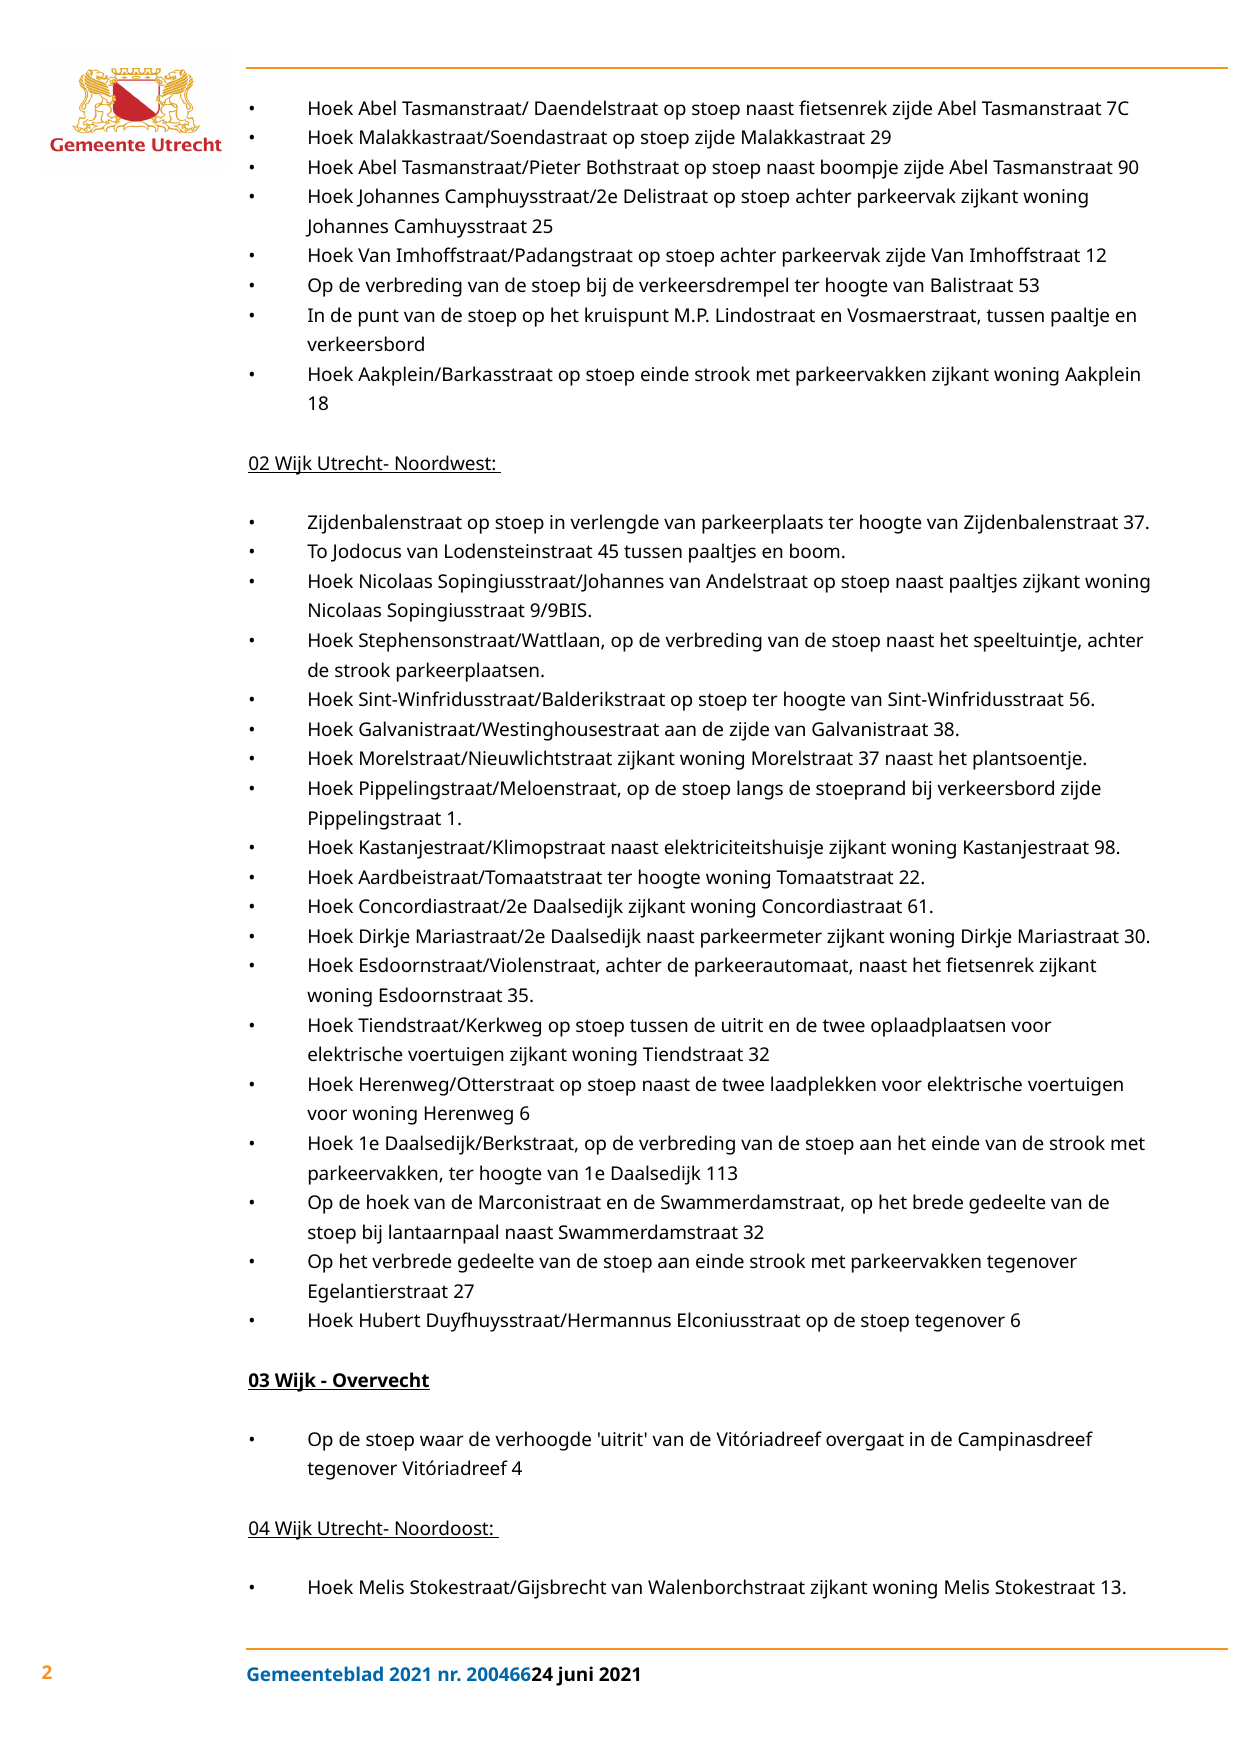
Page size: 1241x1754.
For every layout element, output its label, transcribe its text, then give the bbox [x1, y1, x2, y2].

list Hoek Concordiastraat/2e Daalsedijk zijkant woning Concordiastraat 61. [248, 893, 1152, 919]
list Hoek Morelstraat/Nieuwlichtstraat zijkant woning Morelstraat 37 naast het plantsoentje. [248, 746, 1152, 771]
list Hoek Melis Stokestraat/Gijsbrecht van Walenborchstraat zijkant woning Melis Stokestraat 13. [248, 1574, 1152, 1600]
list Hoek Nicolaas Sopingiusstraat/Johannes van Andelstraat op stoep naast paaltjes zijkant woning Nicolaas Sopingiusstraat 9/9BIS. [248, 568, 1152, 623]
text 02 Wijk Utrecht- Noordwest: [248, 450, 1152, 476]
list Op de hoek van de Marconistraat en de Swammerdamstraat, op het brede gedeelte van de stoep bij lantaarnpaal naast Swammerdamstraat 32 [248, 1189, 1152, 1245]
list Hoek Stephensonstraat/Wattlaan, op de verbreding van de stoep naast het speeltuintje, achter de strook parkeerplaatsen. [248, 627, 1152, 683]
list Hoek Van Imhoffstraat/Padangstraat op stoep achter parkeervak zijde Van Imhoffstraat 12 [248, 243, 1152, 268]
list Hoek Abel Tasmanstraat/ Daendelstraat op stoep naast fietsenrek zijde Abel Tasmanstraat 7C [248, 95, 1152, 121]
text 04 Wijk Utrecht- Noordoost: [248, 1515, 1152, 1541]
list Op het verbrede gedeelte van de stoep aan einde strook met parkeervakken tegenover Egelantierstraat 27 [248, 1248, 1152, 1304]
list Op de stoep waar de verhoogde 'uitrit' van de Vitóriadreef overgaat in de Campinasdreef tegenover Vitóriadreef 4 [248, 1426, 1152, 1481]
list Hoek Aakplein/Barkasstraat op stoep einde strook met parkeervakken zijkant woning Aakplein 18 [248, 361, 1152, 416]
list In de punt van de stoep op het kruispunt M.P. Lindostraat en Vosmaerstraat, tussen paaltje en verkeersbord [248, 302, 1152, 357]
list Hoek Tiendstraat/Kerkweg op stoep tussen de uitrit en de twee oplaadplaatsen voor elektrische voertuigen zijkant woning Tiendstraat 32 [248, 1012, 1152, 1067]
list Hoek Galvanistraat/Westinghousestraat aan de zijde van Galvanistraat 38. [248, 716, 1152, 742]
list Hoek Abel Tasmanstraat/Pieter Bothstraat op stoep naast boompje zijde Abel Tasmanstraat 90 [248, 154, 1152, 180]
list Op de verbreding van de stoep bij de verkeersdrempel ter hoogte van Balistraat 53 [248, 272, 1152, 298]
list Hoek Dirkje Mariastraat/2e Daalsedijk naast parkeermeter zijkant woning Dirkje Mariastraat 30. [248, 923, 1152, 949]
list To Jodocus van Lodensteinstraat 45 tussen paaltjes en boom. [248, 538, 1152, 564]
list Hoek Aardbeistraat/Tomaatstraat ter hoogte woning Tomaatstraat 22. [248, 864, 1152, 890]
list Hoek Kastanjestraat/Klimopstraat naast elektriciteitshuisje zijkant woning Kastanjestraat 98. [248, 834, 1152, 860]
list Hoek Hubert Duyfhuysstraat/Hermannus Elconiusstraat op de stoep tegenover 6 [248, 1308, 1152, 1333]
list Hoek Malakkastraat/Soendastraat op stoep zijde Malakkastraat 29 [248, 124, 1152, 150]
text 03 Wijk - Overvecht [248, 1367, 1152, 1393]
list Hoek Esdoornstraat/Violenstraat, achter de parkeerautomaat, naast het fietsenrek zijkant woning Esdoornstraat 35. [248, 953, 1152, 1008]
list Hoek Sint-Winfridusstraat/Balderikstraat op stoep ter hoogte van Sint-Winfridusstraat 56. [248, 686, 1152, 712]
list Hoek Herenweg/Otterstraat op stoep naast de twee laadplekken voor elektrische voertuigen voor woning Herenweg 6 [248, 1071, 1152, 1126]
list Zijdenbalenstraat op stoep in verlengde van parkeerplaats ter hoogte van Zijdenbalenstraat 37. [248, 509, 1152, 535]
list Hoek Pippelingstraat/Meloenstraat, op de stoep langs de stoeprand bij verkeersbord zijde Pippelingstraat 1. [248, 775, 1152, 831]
list Hoek 1e Daalsedijk/Berkstraat, op de verbreding van de stoep aan het einde van de strook met parkeervakken, ter hoogte van 1e Daalsedijk 113 [248, 1130, 1152, 1186]
list Hoek Johannes Camphuysstraat/2e Delistraat op stoep achter parkeervak zijkant woning Johannes Camhuysstraat 25 [248, 183, 1152, 239]
picture [41, 47, 231, 172]
